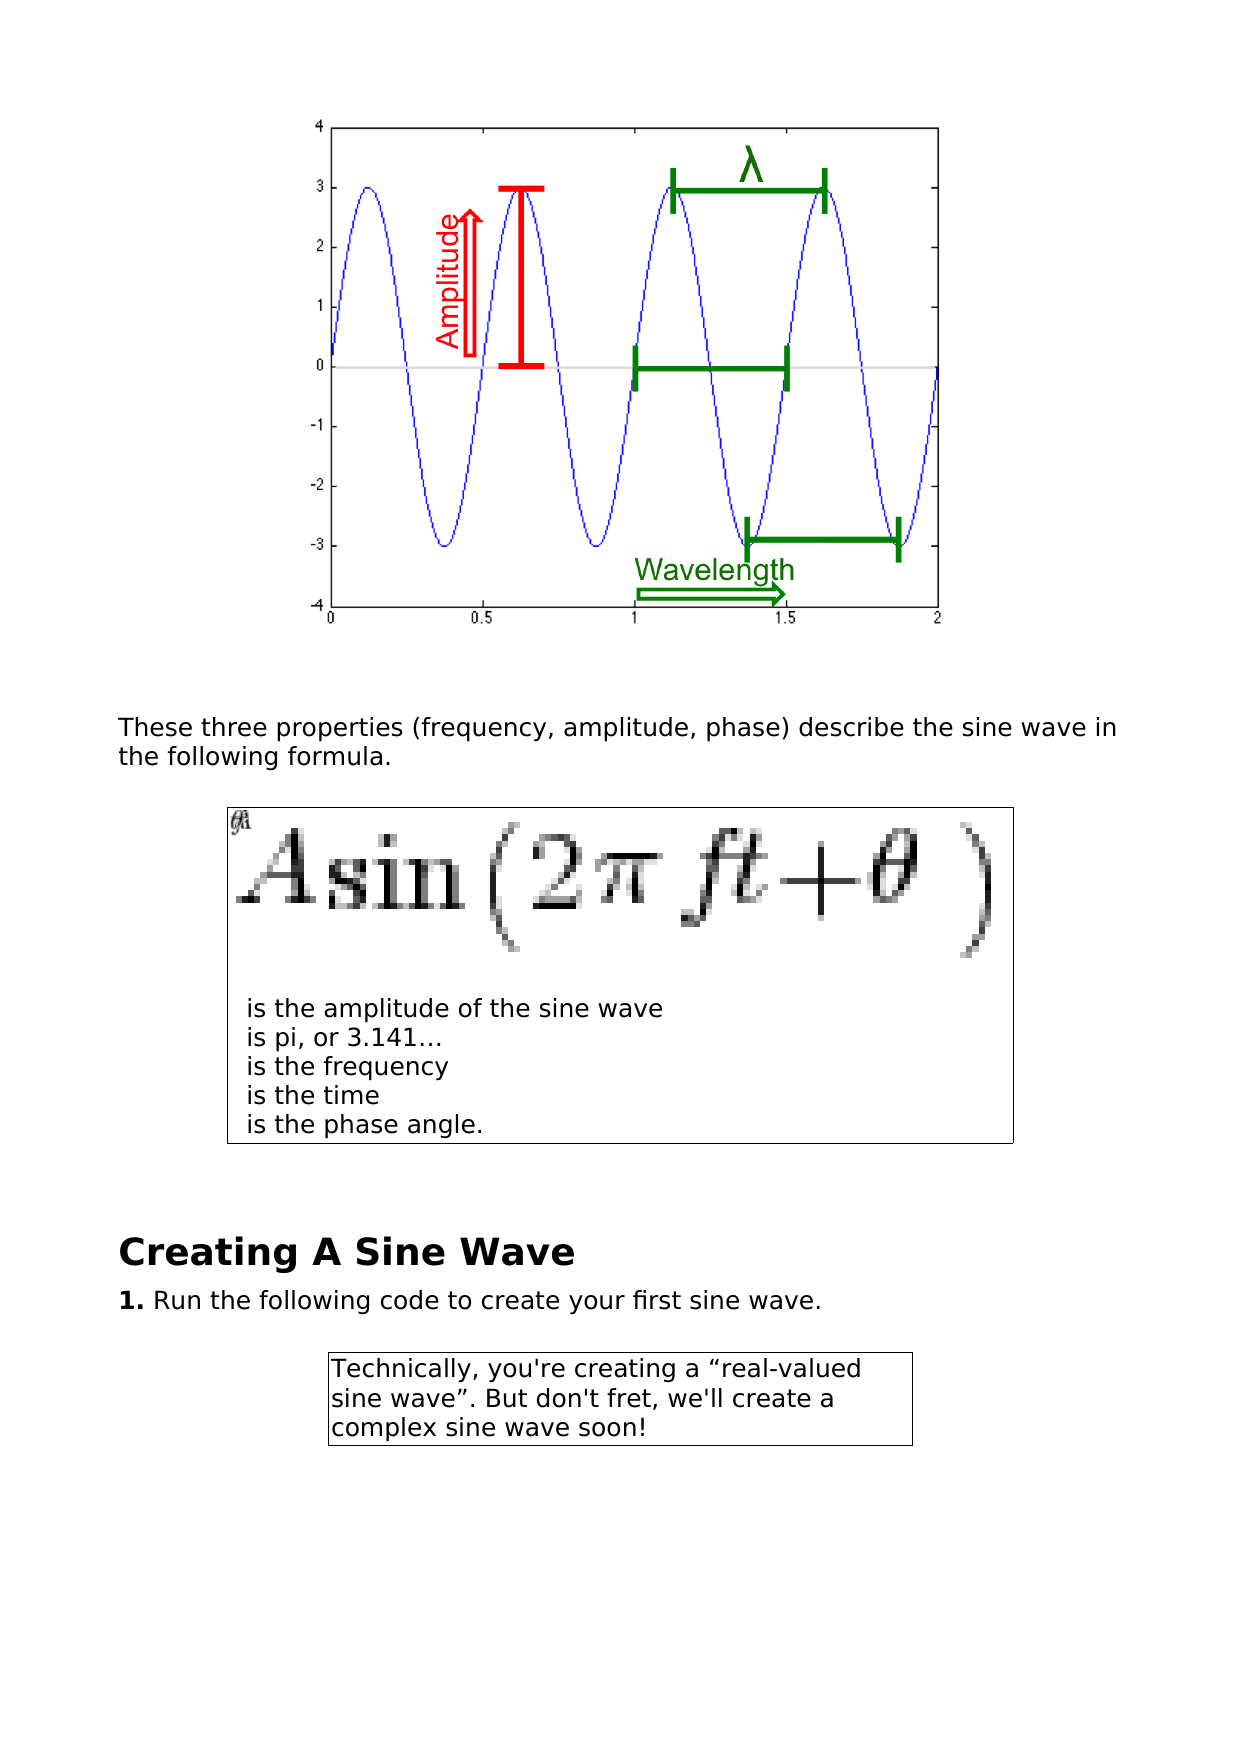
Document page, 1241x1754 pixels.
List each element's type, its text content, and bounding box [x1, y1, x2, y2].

picture [229, 118, 1011, 671]
text These three properties (frequency, amplitude, phase) describe the sine wave in the following formula. [118, 713, 1122, 771]
subtitle Creating A Sine Wave [118, 1230, 1122, 1274]
table_header Technically, you're creating a “real-valued sine wave”. But don't fret, we'll create a complex sine wave soon! [329, 1353, 912, 1445]
text 1. Run the following code to create your first sine wave. [118, 1286, 1122, 1316]
table_header is the amplitude of the sine wave is pi, or 3.141… is the frequency is the time is the phase angle. [228, 808, 1013, 1143]
picture [230, 810, 1010, 965]
